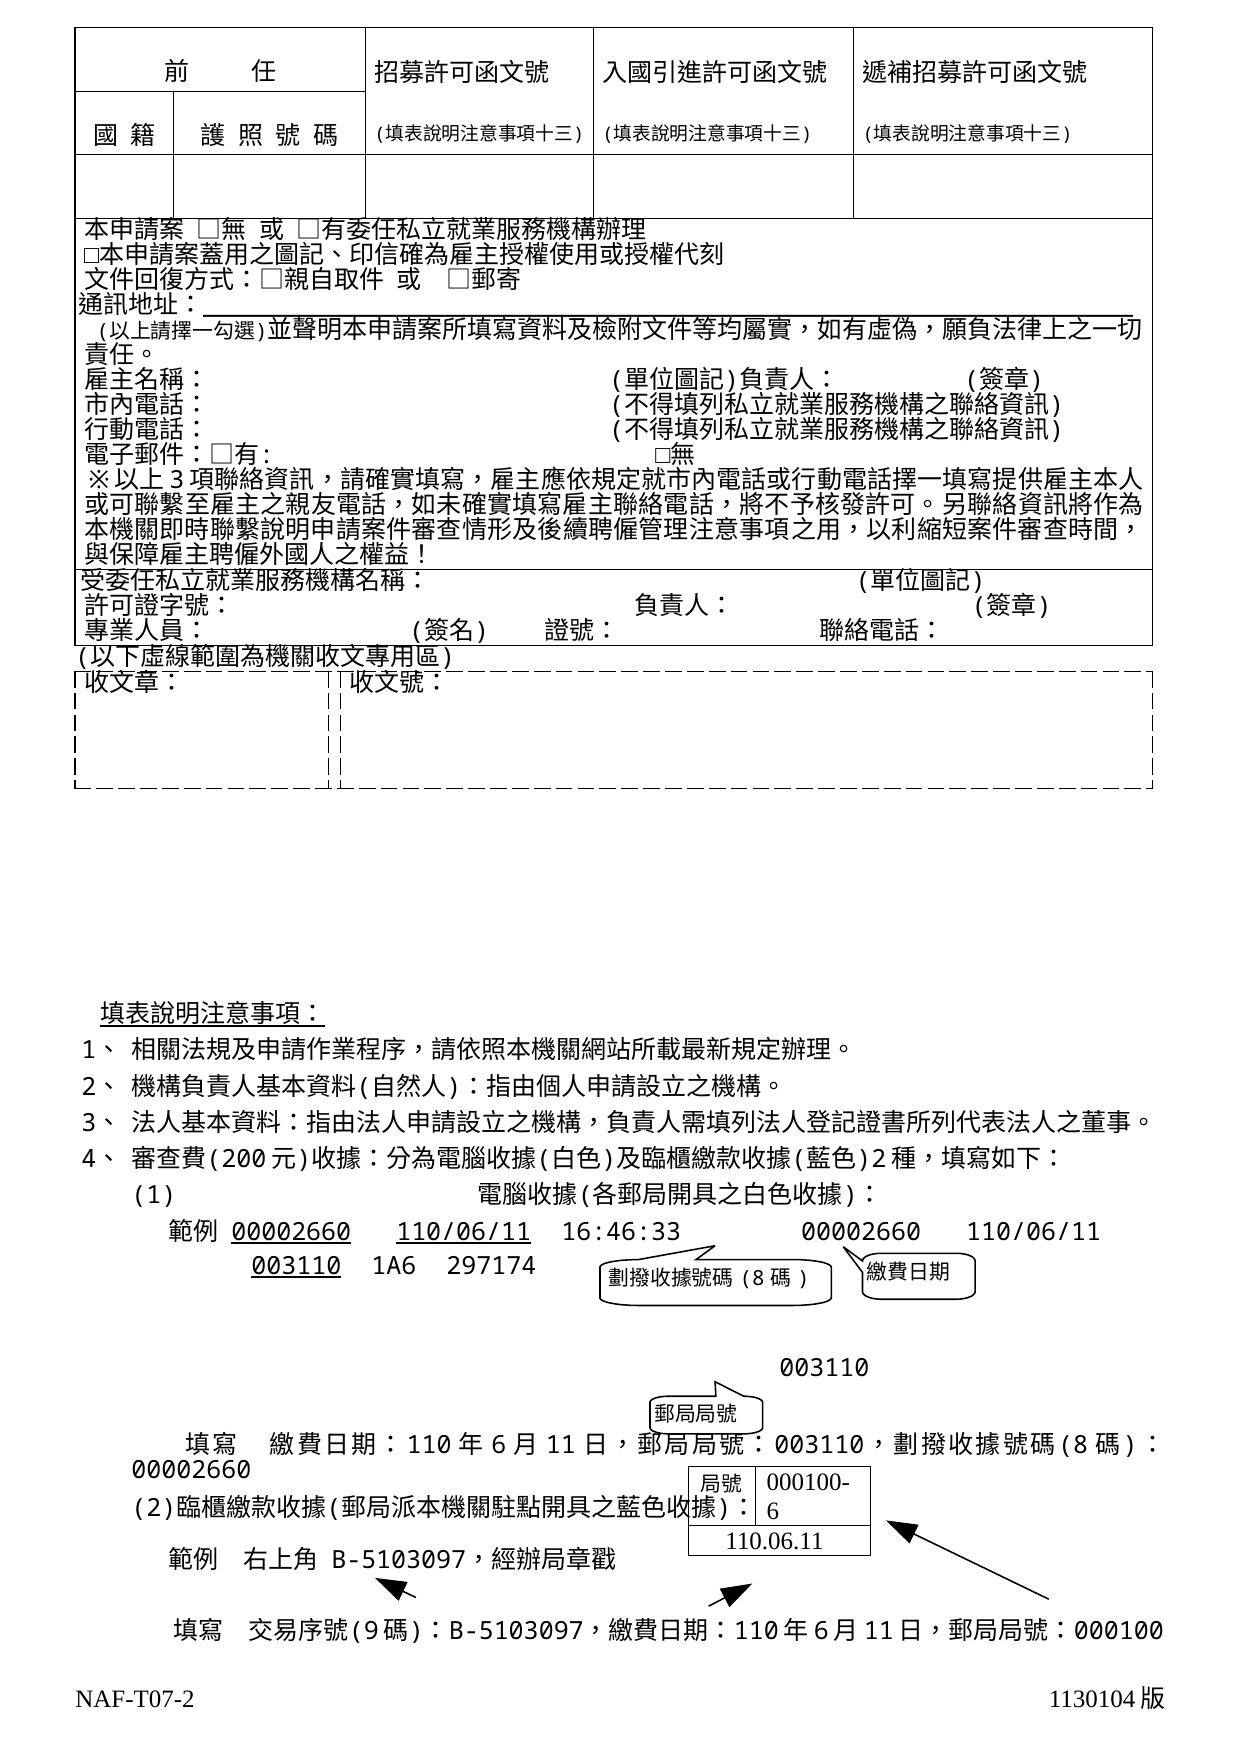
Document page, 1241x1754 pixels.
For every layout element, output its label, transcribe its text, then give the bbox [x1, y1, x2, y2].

text 003110 1A6 297174 [847, 1247, 1165, 1282]
table_cell [594, 155, 853, 218]
table_cell [174, 155, 365, 218]
text 範例 右上角 B-5103097，經辦局章戳 [131, 1540, 996, 1576]
text (2)臨櫃繳款收據(郵局派本機關駐點開具之藍色收據)： [919, 1496, 1165, 1521]
table_cell 招募許可函文號 (填表說明注意事項十三) [366, 28, 593, 154]
text 填表說明注意事項： [75, 994, 1165, 1030]
text 填寫 繳費日期：110年6月11日，郵局局號：003110，劃撥收據號碼(8碼)： 00002660 [131, 1434, 1165, 1563]
text [931, 1540, 1165, 1576]
table_header 收文號： [341, 671, 1153, 788]
text (2)臨櫃繳款收據(郵局派本機關駐點開具之藍色收據)： [131, 1496, 674, 1521]
text 填寫 交易序號(9碼)：B-5103097，繳費日期：110年6月11日，郵局局號：000100 [81, 1610, 1165, 1647]
table_cell [854, 155, 1152, 218]
table_cell [76, 155, 173, 218]
text 003110 [134, 1350, 1165, 1384]
table_header 000100-6 [756, 1467, 870, 1525]
table_header [329, 671, 341, 788]
table_cell 遞補招募許可函文號 (填表說明注意事項十三) [854, 28, 1152, 154]
list 電腦收據(各郵局開具之白色收據)： [131, 1175, 1165, 1211]
table_header 局號 [689, 1467, 755, 1525]
table_cell 本申請案 □無 或 □有委任私立就業服務機構辦理 □本申請案蓋用之圖記、印信確為雇主授權使用或授權代刻 文件回復方式：□親自取件 或 □郵寄 通訊地址：______________________________________________________________ (以上請擇一勾選)並聲明本申請案所填寫資料及檢附文件等均屬實，如有虛偽，願負法律上之一切責任。 雇主名稱： (單位圖記)負責人： (簽章) 市內電話： (不得填列私立就業服務機構之聯絡資訊) 行動電話： (不得填列私立就業服務機構之聯絡資訊) 電子郵件：□有: □無 ※以上3項聯絡資訊，請確實填寫，雇主應依規定就市內電話或行動電話擇一填寫提供雇主本人或可聯繫至雇主之親友電話，如未確實填寫雇主聯絡電話，將不予核發許可。另聯絡資訊將作為本機關即時聯繫說明申請案件審查情形及後續聘僱管理注意事項之用，以利縮短案件審查時間，與保障雇主聘僱外國人之權益！ [76, 219, 1152, 569]
table_cell [366, 155, 593, 218]
text 003110 1A6 297174 [131, 1247, 698, 1282]
table_cell 入國引進許可函文號 (填表說明注意事項十三) [594, 28, 853, 154]
table_cell 受委任私立就業服務機構名稱： (單位圖記) 許可證字號： 負責人： (簽章) 專業人員： (簽名) 證號： 聯絡電話： [76, 570, 1152, 645]
table_cell 110.06.11 [689, 1526, 870, 1554]
text (以下虛線範圍為機關收文專用區) [75, 646, 1165, 671]
list 相關法規及申請作業程序，請依照本機關網站所載最新規定辦理。 [81, 1030, 1165, 1066]
table_cell 國 籍 [76, 92, 173, 154]
table_header 收文章： [75, 671, 329, 788]
list 機構負責人基本資料(自然人)：指由個人申請設立之機構。 [81, 1066, 1165, 1102]
text 003110 1A6 297174 [701, 1247, 861, 1282]
list 審查費(200元)收據：分為電腦收據(白色)及臨櫃繳款收據(藍色)2種，填寫如下： [81, 1139, 1165, 1175]
table_cell 前 任 [76, 28, 365, 91]
table_cell 護 照 號 碼 [174, 92, 365, 154]
list 法人基本資料：指由法人申請設立之機構，負責人需填列法人登記證書所列代表法人之董事。 [81, 1102, 1165, 1139]
text 範例 00002660 110/06/11 16:46:33 00002660 110/06/11 [131, 1211, 1165, 1247]
